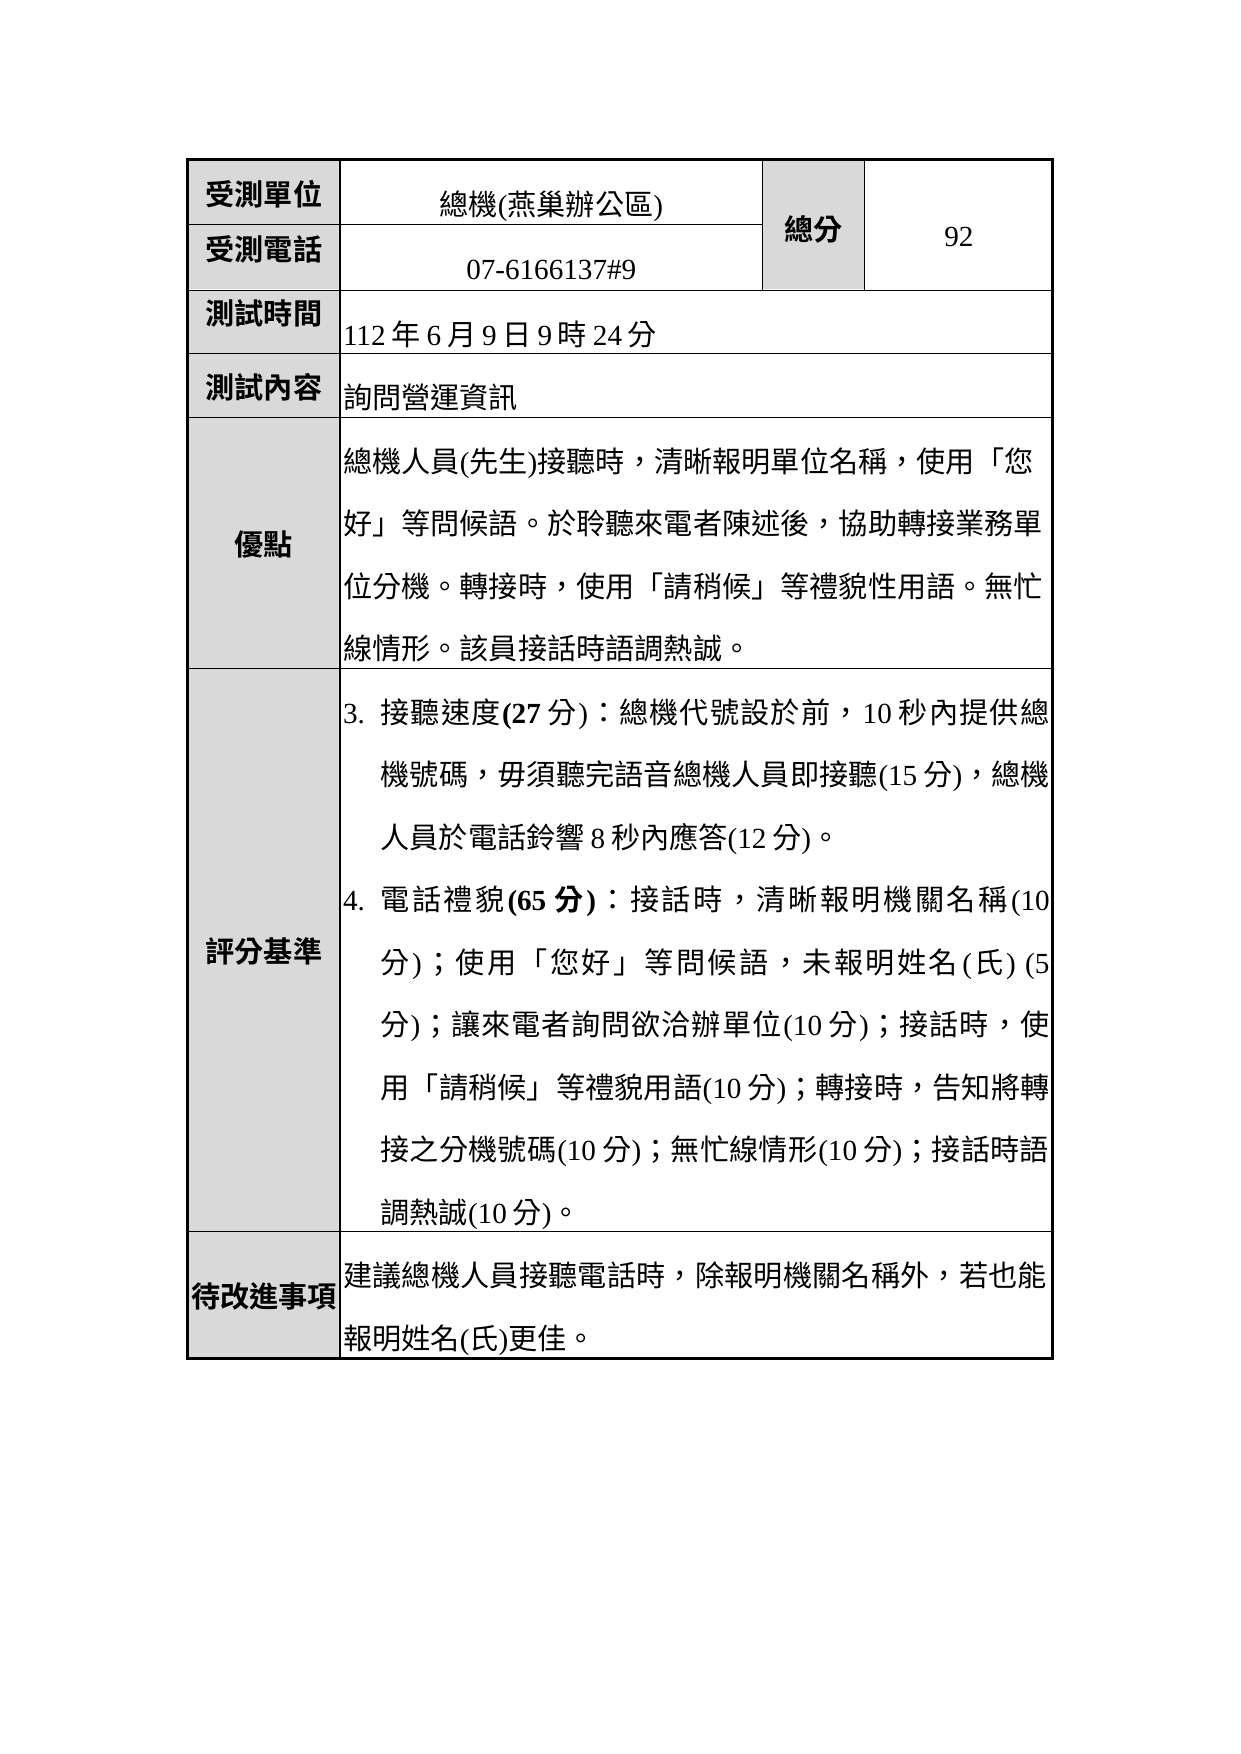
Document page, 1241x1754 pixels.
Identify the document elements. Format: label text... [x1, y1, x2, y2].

table_cell 112年6月9日9時24分 [341, 291, 1051, 353]
table_cell 詢問營運資訊 [341, 354, 1051, 417]
table_cell 建議總機人員接聽電話時，除報明機關名稱外，若也能報明姓名(氏)更佳。 [341, 1232, 1051, 1357]
table_cell 接聽速度(27分)：總機代號設於前，10秒內提供總機號碼，毋須聽完語音總機人員即接聽(15分)，總機人員於電話鈴響8秒內應答(12分)。 電話禮貌(65分)：接話時，清晰報明機關名稱(10分)；使用「您好」等問候語，未報明姓名(氏) (5分)；讓來電者詢問欲洽辦單位(10分)；接話時，使用「請稍候」等禮貌用語(10分)；轉接時，告知將轉接之分機號碼(10分)；無忙線情形(10分)；接話時語調熱誠(10分)。 [341, 669, 1051, 1231]
table_cell 受測電話 [189, 225, 339, 289]
table_header 92 [865, 161, 1051, 289]
table_header 總分 [763, 161, 864, 289]
table_cell 優點 [189, 418, 339, 668]
table_cell 評分基準 [189, 669, 339, 1231]
table_header 總機(燕巢辦公區) [341, 161, 762, 224]
table_cell 總機人員(先生)接聽時，清晰報明單位名稱，使用「您好」等問候語。於聆聽來電者陳述後，協助轉接業務單位分機。轉接時，使用「請稍候」等禮貌性用語。無忙線情形。該員接話時語調熱誠。 [341, 418, 1051, 668]
table_cell 待改進事項 [189, 1232, 339, 1357]
table_header 受測單位 [189, 161, 339, 224]
table_cell 測試時間 [189, 291, 339, 353]
table_cell 07-6166137#9 [341, 225, 762, 289]
table_cell 測試內容 [189, 354, 339, 417]
